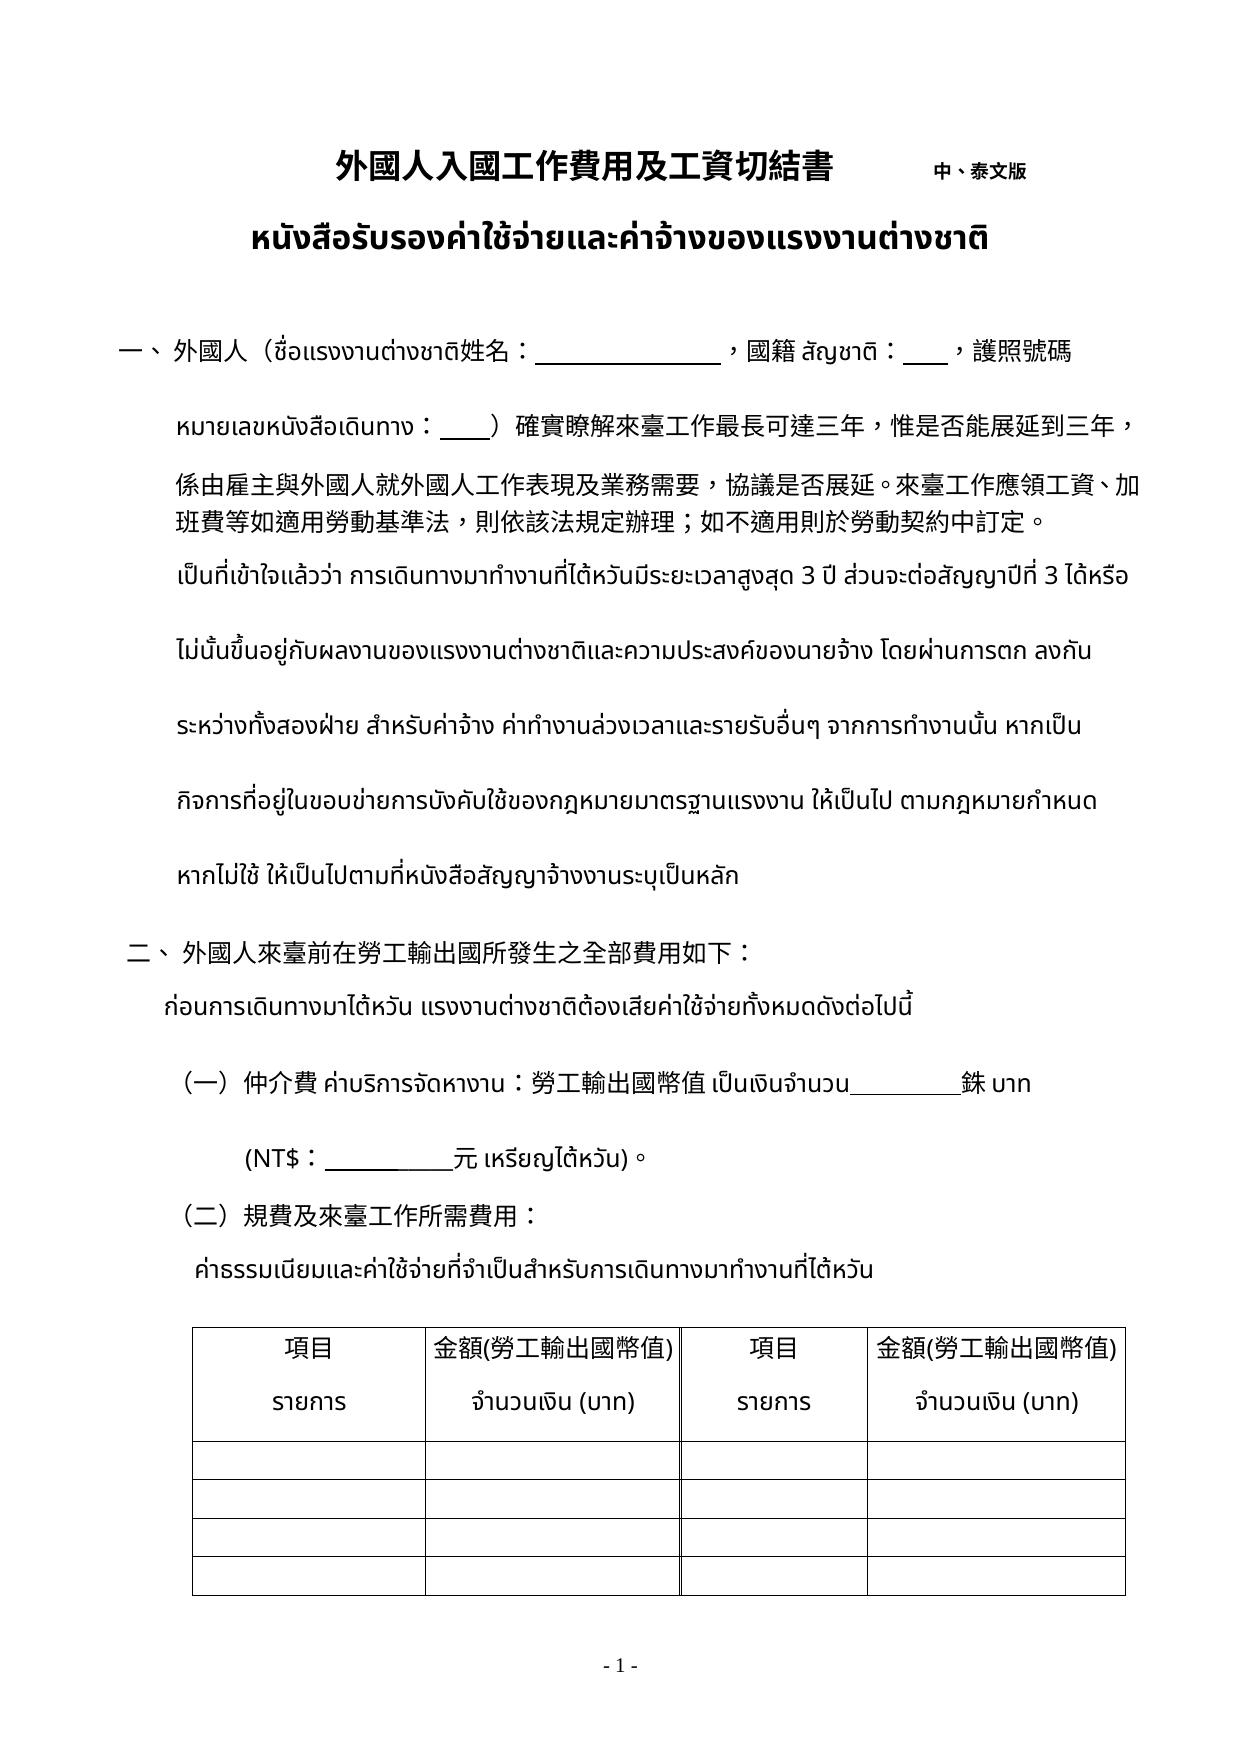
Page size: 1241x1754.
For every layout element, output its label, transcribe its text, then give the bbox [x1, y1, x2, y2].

text หนังสือรับรองค่าใช้จ่ายและค่าจ้างของแรงงานต่างชาติ [118, 202, 1122, 277]
text (NT$： _____元เหรียญไต้หวัน)。 [232, 1121, 1122, 1196]
table_cell [868, 1442, 1125, 1479]
table_cell [868, 1557, 1125, 1595]
text 一、 外國人（ชื่อแรงงานต่างชาติ姓名： ，國籍สัญชาติ： ，護照號碼หมายเลขหนังสือเดินทาง： ）確實瞭解來臺工作最長可達三年，惟是否能展延到三年，係由雇主與外國人就外國人工作表現及業務需要，協議是否展延。來臺工作應領工資、加班費等如適用勞動基準法，則依該法規定辦理；如不適用則於勞動契約中訂定。 [118, 314, 1140, 539]
table_header 金額(勞工輸出國幣值) จำนวนเงิน (บาท) [868, 1328, 1125, 1441]
table_cell [682, 1442, 867, 1479]
table_header 項目 รายการ [193, 1328, 425, 1441]
text เป็นที่เข้าใจแล้วว่า การเดินทางมาทำงานที่ไต้หวันมีระยะเวลาสูงสุด 3 ปี ส่วนจะต่อสัญญาปีที่ 3 ได้หรือไม่นั้นขึ้นอยู่กับผลงานของแรงงานต่างชาติและความประสงค์ของนายจ้าง โดยผ่านการตก ลงกันระหว่างทั้งสองฝ่าย สำหรับค่าจ้าง ค่าทำงานล่วงเวลาและรายรับอื่นๆ จากการทำงานนั้น หากเป็นกิจการที่อยู่ในขอบข่ายการบังคับใช้ของกฎหมายมาตรฐานแรงงาน ให้เป็นไป ตามกฎหมายกำหนด หากไม่ใช้ ให้เป็นไปตามที่หนังสือสัญญาจ้างงานระบุเป็นหลัก [126, 539, 1143, 914]
table_cell [193, 1557, 425, 1595]
table_header 項目 รายการ [682, 1328, 867, 1441]
table_cell [682, 1480, 867, 1518]
table_header 金額(勞工輸出國幣值) จำนวนเงิน (บาท) [426, 1328, 679, 1441]
table_cell [868, 1519, 1125, 1556]
text ค่าธรรมเนียมและค่าใช้จ่ายที่จำเป็นสำหรับการเดินทางมาทำงานที่ไต้หวัน [168, 1233, 1122, 1308]
table_cell [868, 1480, 1125, 1518]
text 二、 外國人來臺前在勞工輸出國所發生之全部費用如下： [126, 933, 1122, 971]
table_cell [193, 1480, 425, 1518]
table_cell [682, 1557, 867, 1595]
table_cell [193, 1519, 425, 1556]
table_cell [682, 1519, 867, 1556]
table_cell [426, 1442, 679, 1479]
text （一）仲介費ค่าบริการจัดหางาน：勞工輸出國幣值เป็นเงินจำนวน 銖บาท [168, 1046, 1122, 1121]
text （二）規費及來臺工作所需費用： [168, 1196, 1122, 1233]
text ก่อนการเดินทางมาไต้หวัน แรงงานต่างชาติต้องเสียค่าใช้จ่ายทั้งหมดดังต่อไปนี้ [118, 971, 1122, 1046]
table_cell [426, 1557, 679, 1595]
table_cell [426, 1519, 679, 1556]
text 外國人入國工作費用及工資切結書 中、泰文版 [118, 127, 1122, 202]
table_cell [426, 1480, 679, 1518]
table_cell [193, 1442, 425, 1479]
